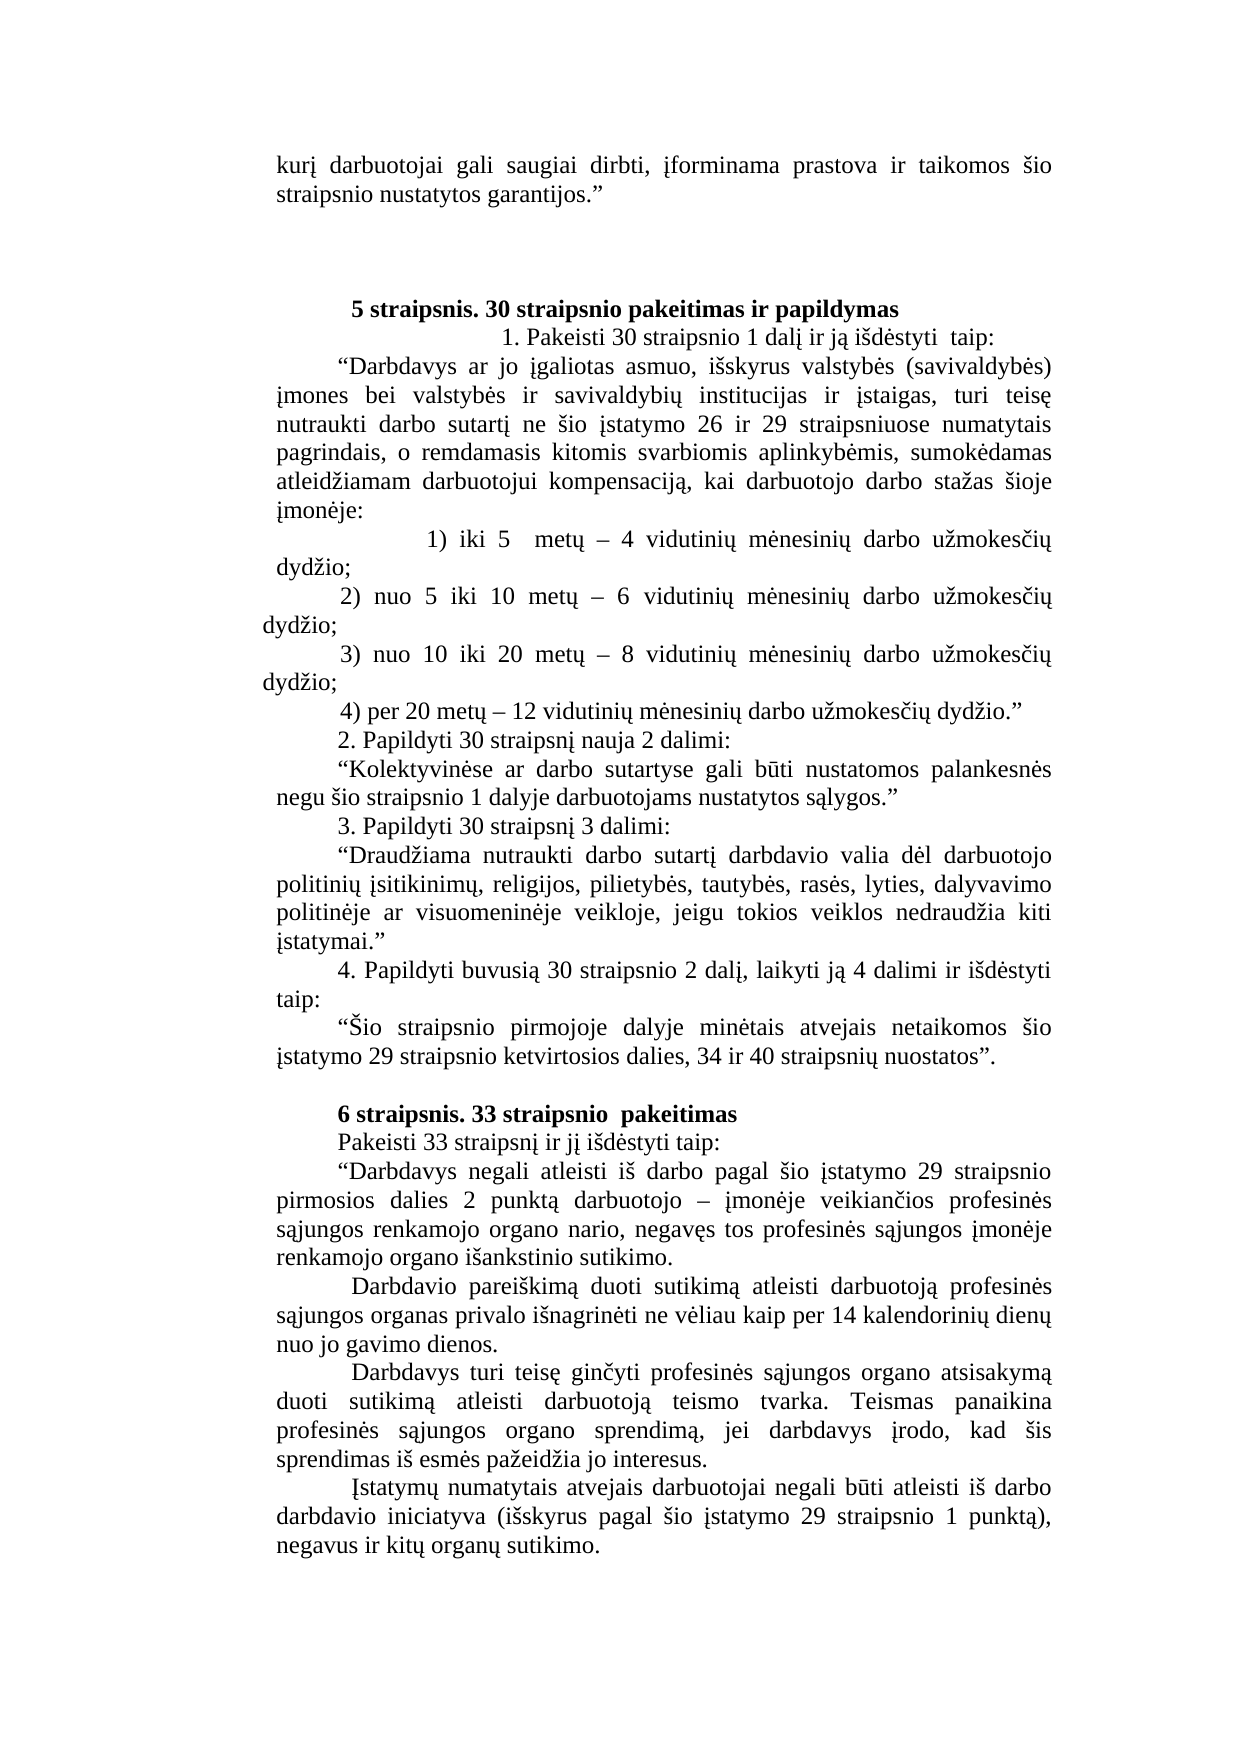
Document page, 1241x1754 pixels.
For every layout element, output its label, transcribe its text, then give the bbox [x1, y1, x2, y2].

text 1. Pakeisti 30 straipsnio 1 dalį ir ją išdėstyti taip: [276, 322, 1053, 351]
text “Šio straipsnio pirmojoje dalyje minėtais atvejais netaikomos šio įstatymo 29 straipsnio ketvirtosios dalies, 34 ir 40 straipsnių nuostatos”. [276, 1012, 1053, 1070]
text 6 straipsnis. 33 straipsnio pakeitimas [276, 1099, 1053, 1127]
text 5 straipsnis. 30 straipsnio pakeitimas ir papildymas [276, 294, 1053, 322]
text 4) per 20 metų – 12 vidutinių mėnesinių darbo užmokesčių dydžio.” [262, 696, 1053, 725]
text “Kolektyvinėse ar darbo sutartyse gali būti nustatomos palankesnės negu šio straipsnio 1 dalyje darbuotojams nustatytos sąlygos.” [276, 754, 1053, 811]
text 1) iki 5 metų – 4 vidutinių mėnesinių darbo užmokesčių dydžio; [276, 524, 1053, 581]
text 3) nuo 10 iki 20 metų – 8 vidutinių mėnesinių darbo užmokesčių dydžio; [262, 639, 1053, 696]
text kurį darbuotojai gali saugiai dirbti, įforminama prastova ir taikomos šio straipsnio nustatytos garantijos.” [276, 150, 1053, 207]
text Įstatymų numatytais atvejais darbuotojai negali būti atleisti iš darbo darbdavio iniciatyva (išskyrus pagal šio įstatymo 29 straipsnio 1 punktą), negavus ir kitų organų sutikimo. [276, 1472, 1053, 1559]
text Darbdavys turi teisę ginčyti profesinės sąjungos organo atsisakymą duoti sutikimą atleisti darbuotoją teismo tvarka. Teismas panaikina profesinės sąjungos organo sprendimą, jei darbdavys įrodo, kad šis sprendimas iš esmės pažeidžia jo interesus. [276, 1357, 1053, 1472]
text Darbdavio pareiškimą duoti sutikimą atleisti darbuotoją profesinės sąjungos organas privalo išnagrinėti ne vėliau kaip per 14 kalendorinių dienų nuo jo gavimo dienos. [276, 1271, 1053, 1357]
text 2) nuo 5 iki 10 metų – 6 vidutinių mėnesinių darbo užmokesčių dydžio; [262, 581, 1053, 639]
text Pakeisti 33 straipsnį ir jį išdėstyti taip: [276, 1127, 1053, 1156]
text 3. Papildyti 30 straipsnį 3 dalimi: [276, 811, 1053, 840]
text 4. Papildyti buvusią 30 straipsnio 2 dalį, laikyti ją 4 dalimi ir išdėstyti taip: [276, 955, 1053, 1012]
text “Darbdavys negali atleisti iš darbo pagal šio įstatymo 29 straipsnio pirmosios dalies 2 punktą darbuotojo – įmonėje veikiančios profesinės sąjungos renkamojo organo nario, negavęs tos profesinės sąjungos įmonėje renkamojo organo išankstinio sutikimo. [276, 1156, 1053, 1271]
text 2. Papildyti 30 straipsnį nauja 2 dalimi: [276, 725, 1053, 754]
text “Draudžiama nutraukti darbo sutartį darbdavio valia dėl darbuotojo politinių įsitikinimų, religijos, pilietybės, tautybės, rasės, lyties, dalyvavimo politinėje ar visuomeninėje veikloje, jeigu tokios veiklos nedraudžia kiti įstatymai.” [276, 840, 1053, 955]
text “Darbdavys ar jo įgaliotas asmuo, išskyrus valstybės (savivaldybės) įmones bei valstybės ir savivaldybių institucijas ir įstaigas, turi teisę nutraukti darbo sutartį ne šio įstatymo 26 ir 29 straipsniuose numatytais pagrindais, o remdamasis kitomis svarbiomis aplinkybėmis, sumokėdamas atleidžiamam darbuotojui kompensaciją, kai darbuotojo darbo stažas šioje įmonėje: [276, 351, 1053, 524]
